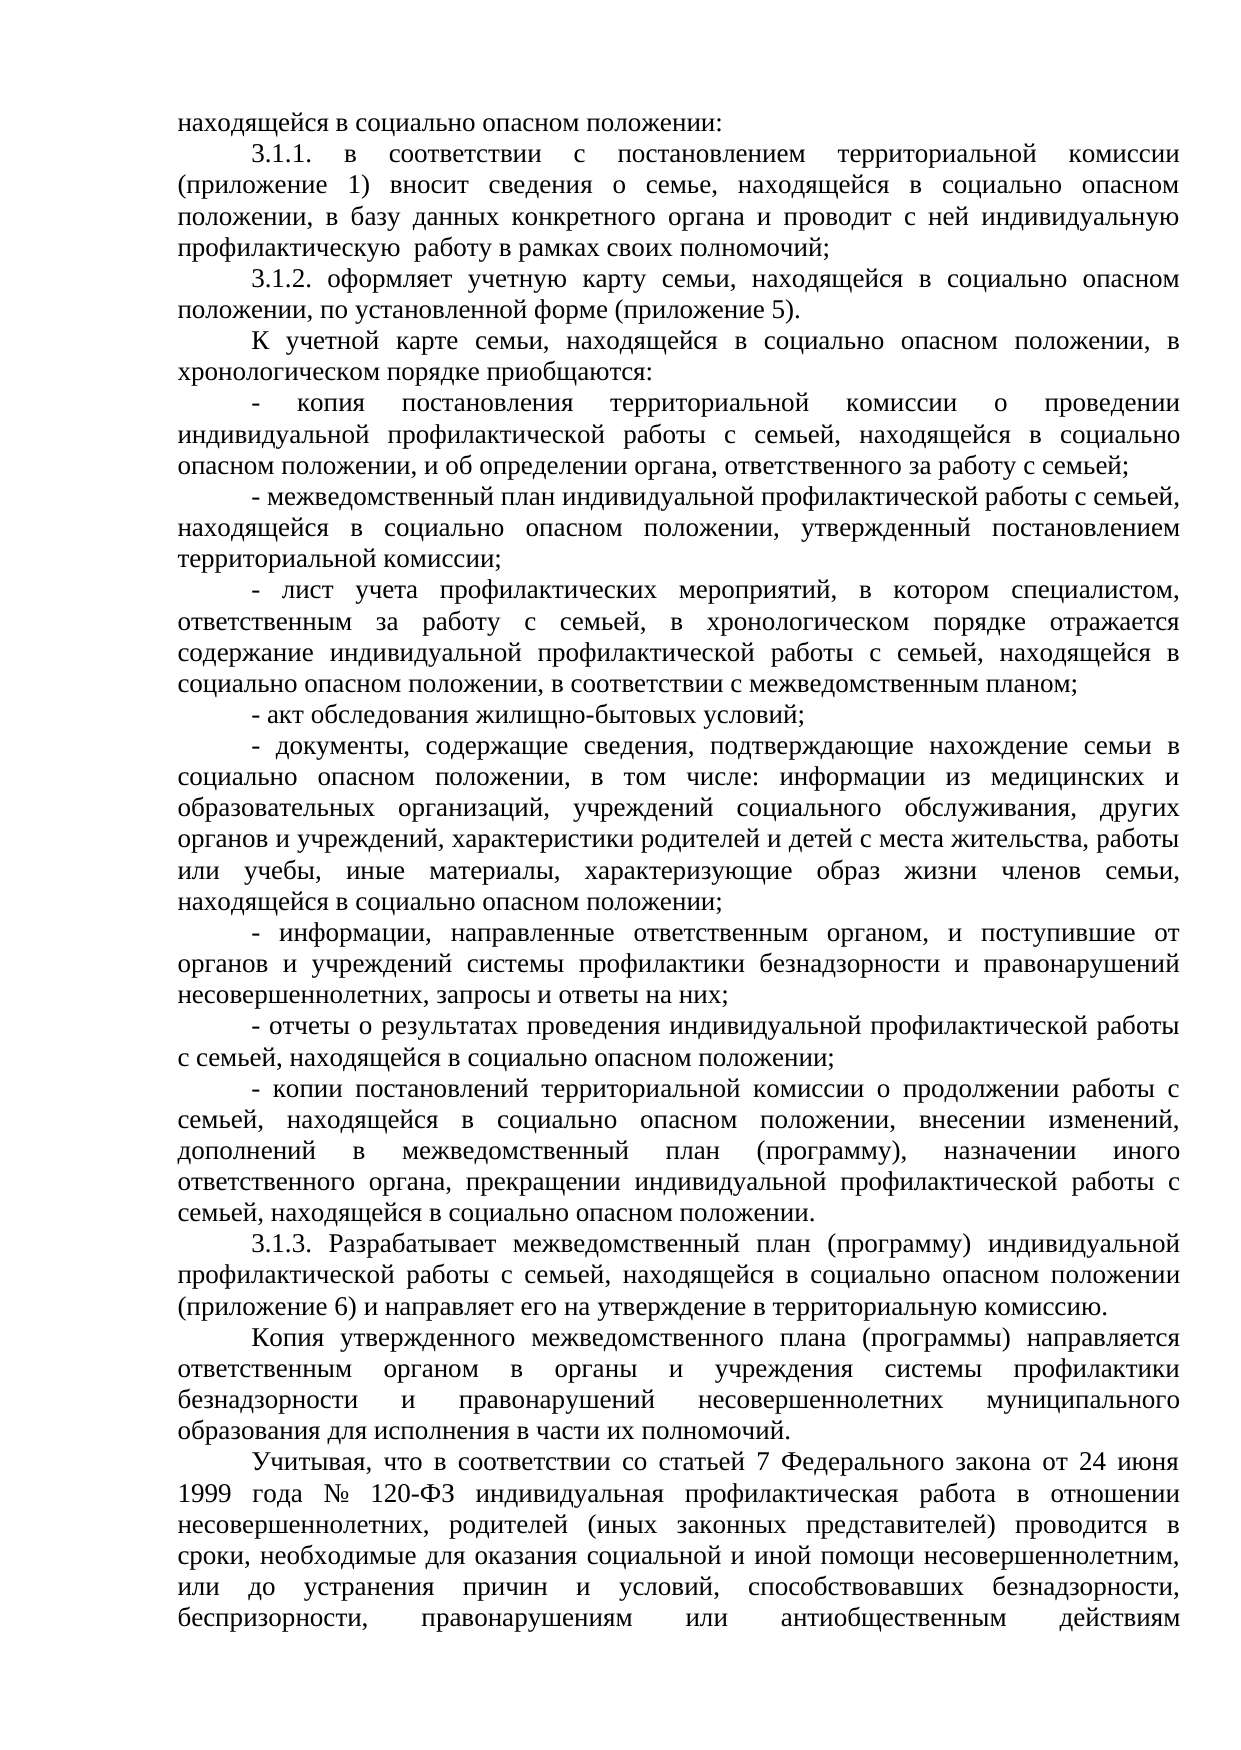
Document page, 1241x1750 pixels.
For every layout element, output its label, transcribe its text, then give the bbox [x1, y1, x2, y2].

text 3.1.3. Разрабатывает межведомственный план (программу) индивидуальной профилактической работы с семьей, находящейся в социально опасном положении (приложение 6) и направляет его на утверждение в территориальную комиссию. [177, 1227, 1181, 1321]
text - межведомственный план индивидуальной профилактической работы с семьей, находящейся в социально опасном положении, утвержденный постановлением территориальной комиссии; [177, 480, 1181, 573]
list Учитывая, что в соответствии со статьей 7 Федерального закона от 24 июня 1999 года № 120-ФЗ индивидуальная профилактическая работа в отношении несовершеннолетних, родителей (иных законных представителей) проводится в сроки, необходимые для оказания социальной и иной помощи несовершеннолетним, или до устранения причин и условий, способствовавших безнадзорности, беспризорности, правонарушениям или антиобщественным действиям [177, 1446, 1181, 1632]
text 3.1.2. оформляет учетную карту семьи, находящейся в социально опасном положении, по установленной форме (приложение 5). [177, 262, 1181, 324]
text - лист учета профилактических мероприятий, в котором специалистом, ответственным за работу с семьей, в хронологическом порядке отражается содержание индивидуальной профилактической работы с семьей, находящейся в социально опасном положении, в соответствии с межведомственным планом; [177, 573, 1181, 698]
text 3.1.1. в соответствии с постановлением территориальной комиссии (приложение 1) вносит сведения о семье, находящейся в социально опасном положении, в базу данных конкретного органа и проводит с ней индивидуальную профилактическую работу в рамках своих полномочий; [177, 137, 1181, 262]
text - акт обследования жилищно-бытовых условий; [177, 698, 1181, 729]
text К учетной карте семьи, находящейся в социально опасном положении, в хронологическом порядке приобщаются: [177, 324, 1181, 387]
text находящейся в социально опасном положении: [177, 106, 1181, 137]
text Копия утвержденного межведомственного плана (программы) направляется ответственным органом в органы и учреждения системы профилактики безнадзорности и правонарушений несовершеннолетних муниципального образования для исполнения в части их полномочий. [177, 1321, 1181, 1446]
text - документы, содержащие сведения, подтверждающие нахождение семьи в социально опасном положении, в том числе: информации из медицинских и образовательных организаций, учреждений социального обслуживания, других органов и учреждений, характеристики родителей и детей с места жительства, работы или учебы, иные материалы, характеризующие образ жизни членов семьи, находящейся в социально опасном положении; [177, 729, 1181, 916]
text - информации, направленные ответственным органом, и поступившие от органов и учреждений системы профилактики безнадзорности и правонарушений несовершеннолетних, запросы и ответы на них; [177, 916, 1181, 1009]
text - отчеты о результатах проведения индивидуальной профилактической работы с семьей, находящейся в социально опасном положении; [177, 1009, 1181, 1072]
text - копии постановлений территориальной комиссии о продолжении работы с семьей, находящейся в социально опасном положении, внесении изменений, дополнений в межведомственный план (программу), назначении иного ответственного органа, прекращении индивидуальной профилактической работы с семьей, находящейся в социально опасном положении. [177, 1072, 1181, 1227]
text - копия постановления территориальной комиссии о проведении индивидуальной профилактической работы с семьей, находящейся в социально опасном положении, и об определении органа, ответственного за работу с семьей; [177, 387, 1181, 480]
